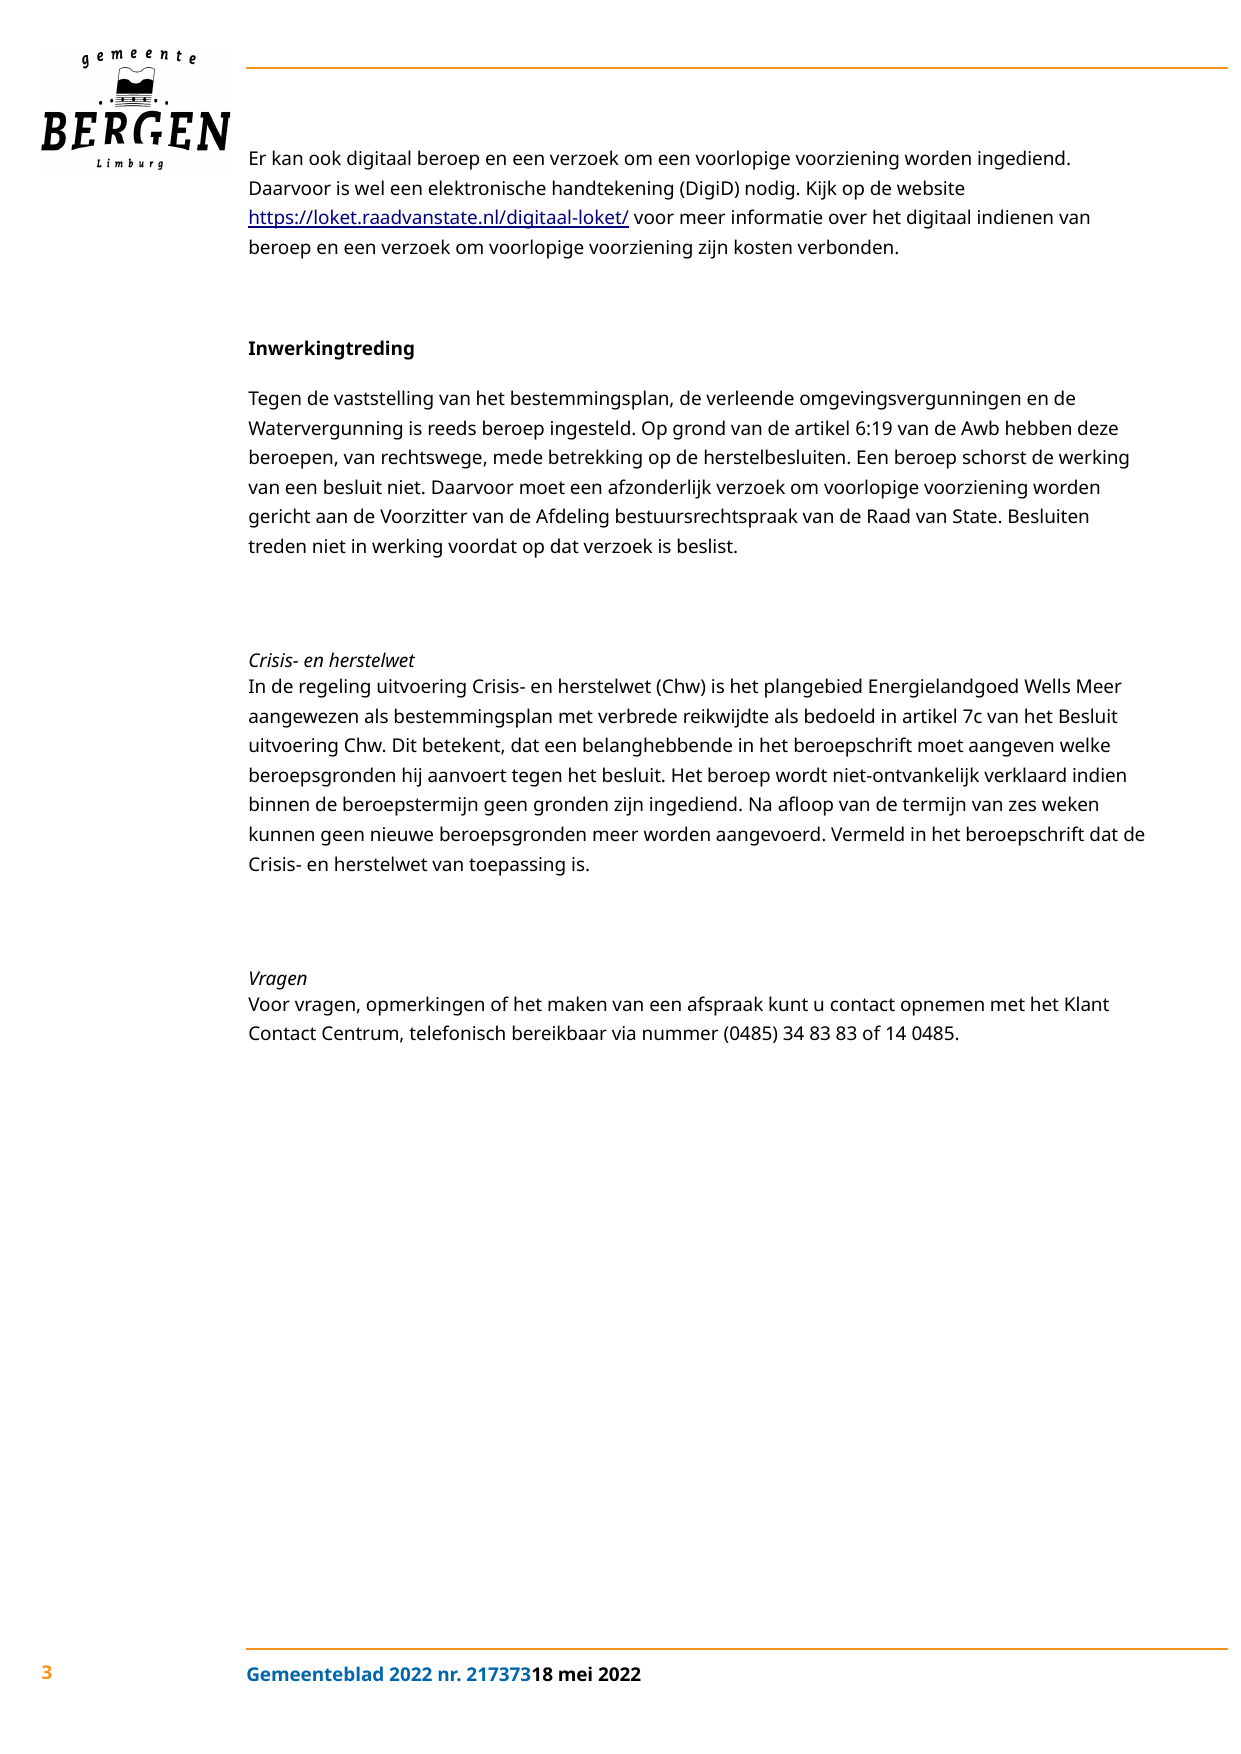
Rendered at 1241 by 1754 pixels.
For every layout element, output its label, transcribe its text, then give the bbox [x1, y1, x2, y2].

text Tegen de vaststelling van het bestemmingsplan, de verleende omgevingsvergunningen en de Watervergunning is reeds beroep ingesteld. Op grond van de artikel 6:19 van de Awb hebben deze beroepen, van rechtswege, mede betrekking op de herstelbesluiten. Een beroep schorst de werking van een besluit niet. Daarvoor moet een afzonderlijk verzoek om voorlopige voorziening worden gericht aan de Voorzitter van de Afdeling bestuursrechtspraak van de Raad van State. Besluiten treden niet in werking voordat op dat verzoek is beslist. [248, 385, 1152, 559]
text In de regeling uitvoering Crisis- en herstelwet (Chw) is het plangebied Energielandgoed Wells Meer aangewezen als bestemmingsplan met verbrede reikwijdte als bedoeld in artikel 7c van het Besluit uitvoering Chw. Dit betekent, dat een belanghebbende in het beroepschrift moet aangeven welke beroepsgronden hij aanvoert tegen het besluit. Het beroep wordt niet-ontvankelijk verklaard indien binnen de beroepstermijn geen gronden zijn ingediend. Na afloop van de termijn van zes weken kunnen geen nieuwe beroepsgronden meer worden aangevoerd. Vermeld in het beroepschrift dat de Crisis- en herstelwet van toepassing is. [248, 673, 1152, 876]
picture [41, 47, 231, 172]
text Inwerkingtreding [248, 335, 1152, 361]
text Er kan ook digitaal beroep en een verzoek om een voorlopige voorziening worden ingediend. Daarvoor is wel een elektronische handtekening (DigiD) nodig. Kijk op de website https://loket.raadvanstate.nl/digitaal-loket/ voor meer informatie over het digitaal indienen van beroep en een verzoek om voorlopige voorziening zijn kosten verbonden. [248, 145, 1152, 260]
text Crisis- en herstelwet [248, 647, 1152, 673]
text Voor vragen, opmerkingen of het maken van een afspraak kunt u contact opnemen met het Klant Contact Centrum, telefonisch bereikbaar via nummer (0485) 34 83 83 of 14 0485. [248, 991, 1152, 1046]
text Vragen [248, 965, 1152, 991]
